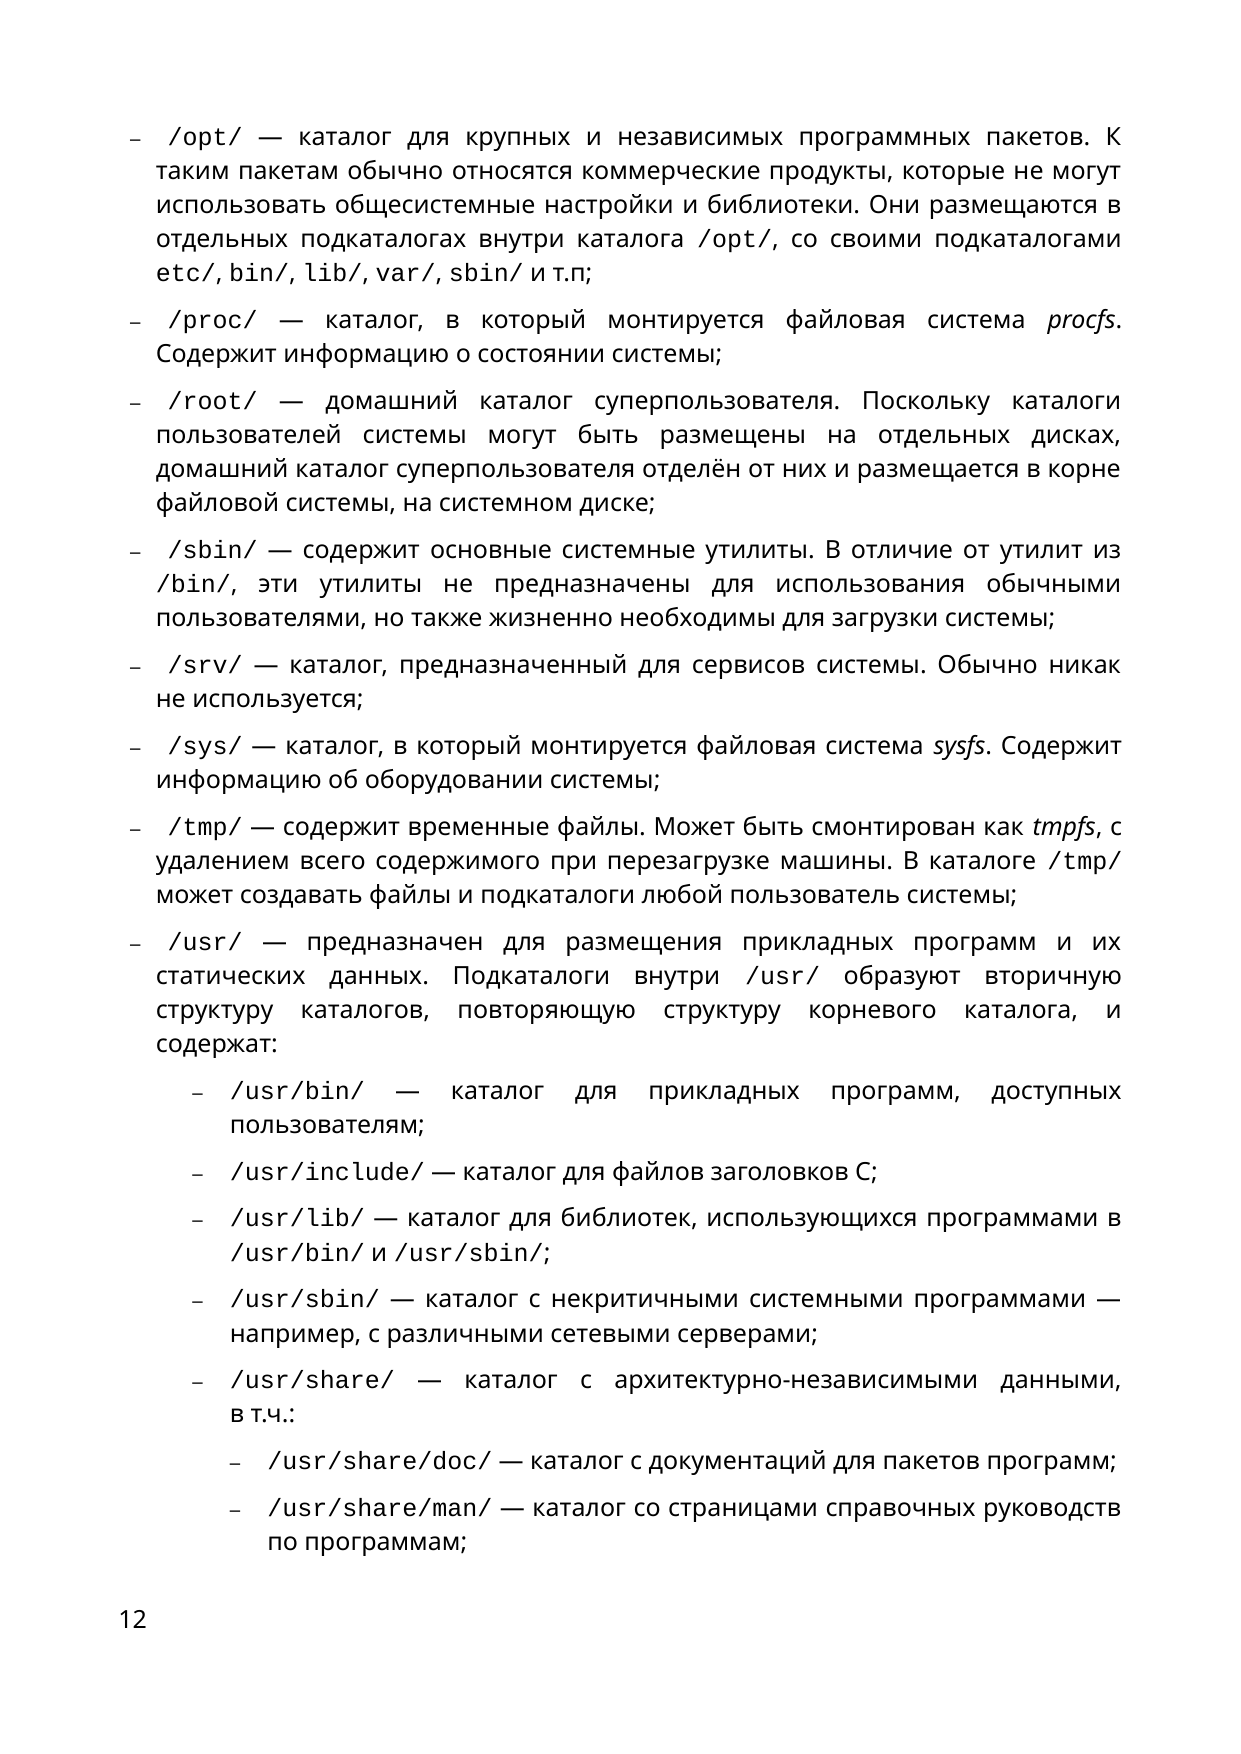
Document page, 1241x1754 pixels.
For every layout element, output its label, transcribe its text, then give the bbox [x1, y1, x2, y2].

list /usr/ — предназначен для размещения прикладных программ и их статических данных. Подкаталоги внутри /usr/ образуют вторичную структуру каталогов, повторяющую структуру корневого каталога, и содержат: [118, 923, 1122, 1060]
list /opt/ — каталог для крупных и независимых программных пакетов. К таким пакетам обычно относятся коммерческие продукты, которые не могут использовать общесистемные настройки и библиотеки. Они размещаются в отдельных подкаталогах внутри каталога /opt/, со своими подкаталогами etc/, bin/, lib/, var/, sbin/ и т.п; [118, 118, 1122, 289]
list /sys/ — каталог, в который монтируется файловая система sysfs. Содержит информацию об оборудовании системы; [118, 727, 1122, 796]
list /srv/ — каталог, предназначенный для сервисов системы. Обычно никак не используется; [118, 646, 1122, 715]
list /root/ — домашний каталог суперпользователя. Поскольку каталоги пользователей системы могут быть размещены на отдельных дисках, домашний каталог суперпользователя отделён от них и размещается в корне файловой системы, на системном диске; [118, 382, 1122, 519]
list /usr/bin/ — каталог для прикладных программ, доступных пользователям; [192, 1072, 1122, 1141]
list /proc/ — каталог, в который монтируется файловая система procfs. Содержит информацию о состоянии системы; [118, 302, 1122, 370]
list /sbin/ — содержит основные системные утилиты. В отличие от утилит из /bin/, эти утилиты не предназначены для использования обычными пользователями, но также жизненно необходимы для загрузки системы; [118, 531, 1122, 634]
list /usr/share/man/ — каталог со страницами справочных руководств по программам; [229, 1489, 1122, 1558]
list /usr/lib/ — каталог для библиотек, использующихся программами в /usr/bin/ и /usr/sbin/; [192, 1200, 1122, 1268]
list /usr/include/ — каталог для файлов заголовков C; [192, 1153, 1122, 1187]
list /usr/share/doc/ — каталог с документаций для пакетов программ; [229, 1443, 1122, 1477]
list /usr/sbin/ — каталог с некритичными системными программами — например, с различными сетевыми серверами; [192, 1281, 1122, 1349]
list /tmp/ — содержит временные файлы. Может быть смонтирован как tmpfs, с удалением всего содержимого при перезагрузке машины. В каталоге /tmp/ может создавать файлы и подкаталоги любой пользователь системы; [118, 808, 1122, 911]
list /usr/share/ — каталог с архитектурно-независимыми данными, в т.ч.: [192, 1362, 1122, 1430]
